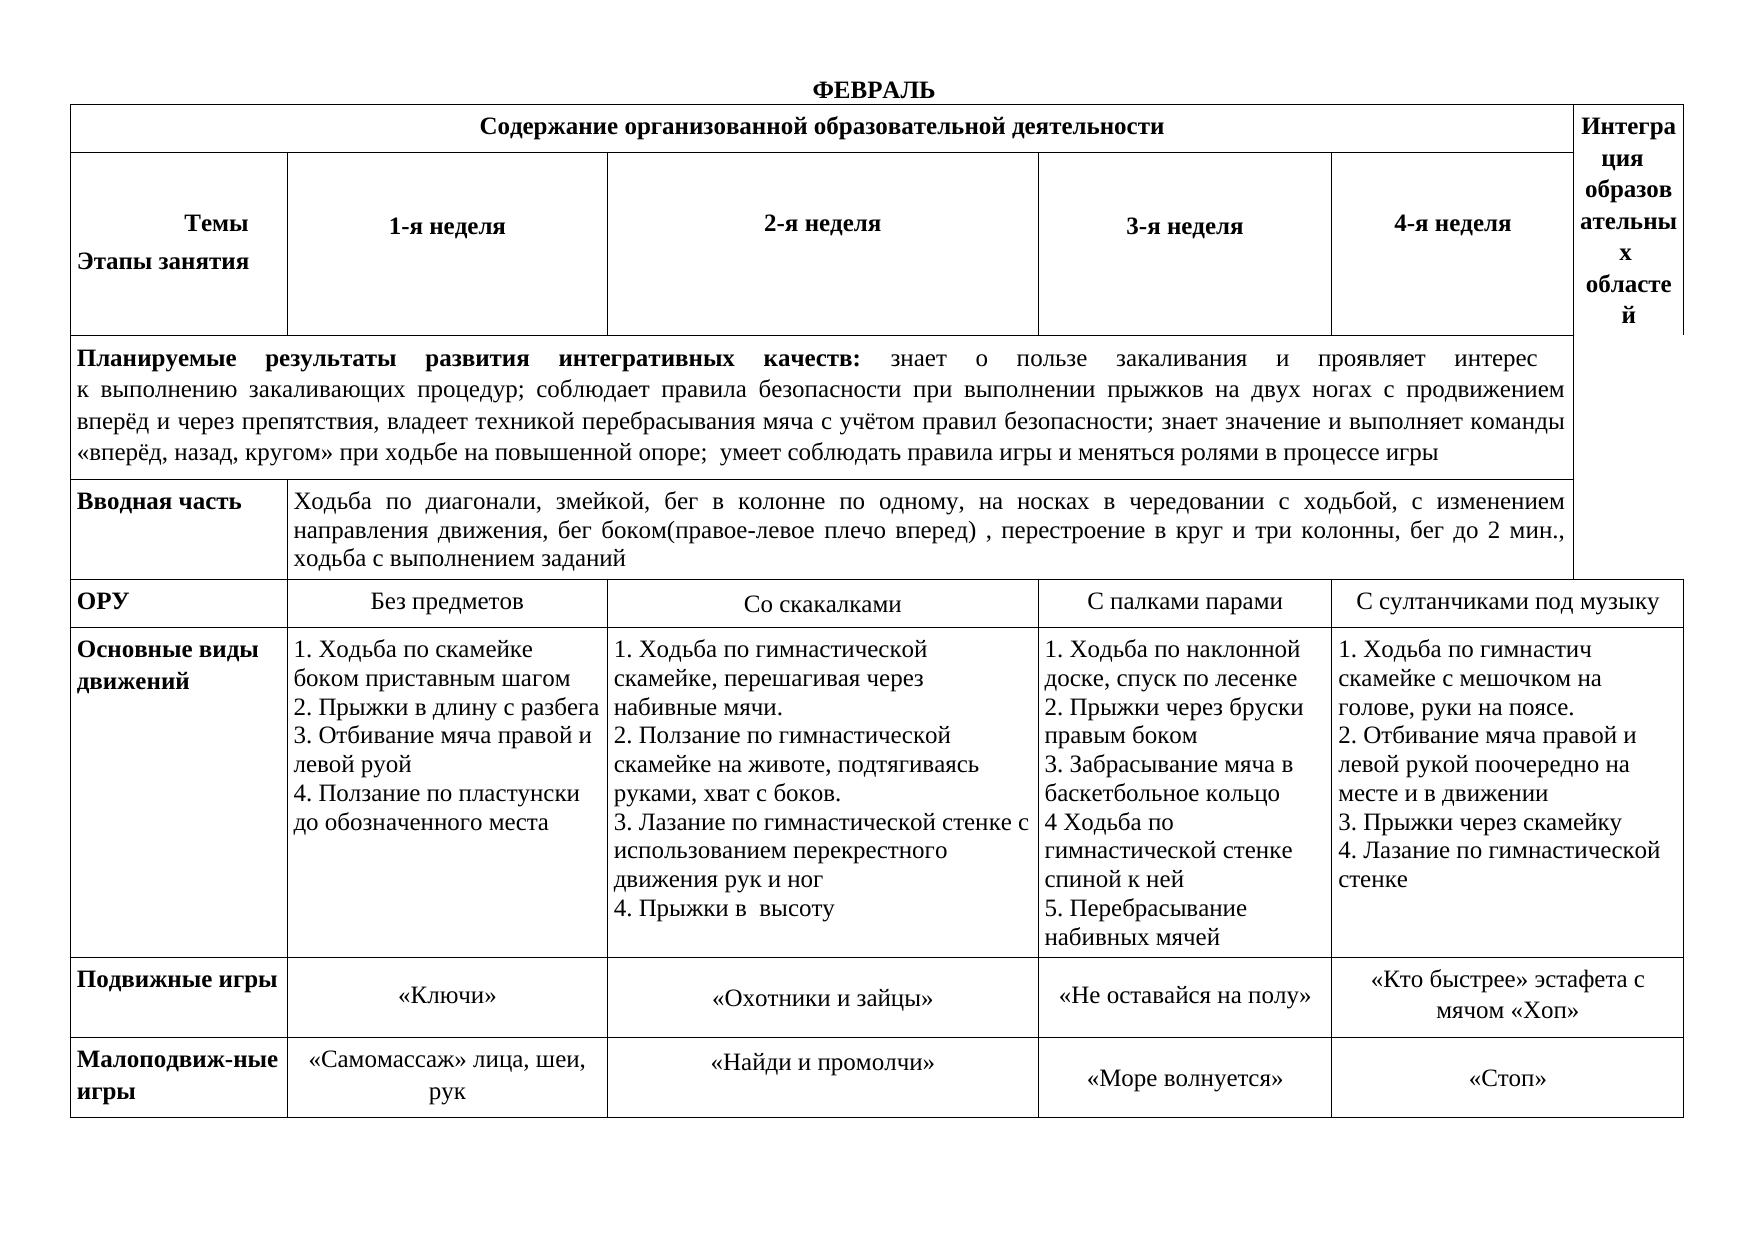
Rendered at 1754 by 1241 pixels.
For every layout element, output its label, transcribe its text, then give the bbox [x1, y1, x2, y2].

table_cell 1. Ходьба по скамейке боком приставным шагом 2. Прыжки в длину с разбега 3. Отбивание мяча правой и левой руой 4. Ползание по пластунски до обозначенного места [288, 628, 607, 957]
table_cell 4-я неделя [1332, 153, 1573, 335]
table_cell «Море волнуется» [1039, 1038, 1331, 1117]
table_cell 1. Ходьба по наклонной доске, спуск по лесенке 2. Прыжки через бруски правым боком 3. Забрасывание мяча в баскетбольное кольцо 4 Ходьба по гимнастической стенке спиной к ней 5. Перебрасывание набивных мячей [1039, 628, 1331, 957]
table_cell С султанчиками под музыку [1332, 580, 1683, 627]
table_cell «Охотники и зайцы» [608, 958, 1038, 1037]
table_cell 3-я неделя [1039, 153, 1331, 335]
table_cell 1. Ходьба по гимнастич скамейке с мешочком на голове, руки на поясе. 2. Отбивание мяча правой и левой рукой поочередно на месте и в движении 3. Прыжки через скамейку 4. Лазание по гимнастической стенке [1332, 628, 1683, 957]
table_cell ОРУ [71, 580, 287, 627]
table_cell 2-я неделя [608, 153, 1038, 335]
table_cell Ходьба по диагонали, змейкой, бег в колонне по одному, на носках в чередовании с ходьбой, с изменением направления движения, бег боком(правое-левое плечо вперед) , перестроение в круг и три колонны, бег до 2 мин., ходьба с выполнением заданий [288, 480, 1573, 578]
table_cell «Ключи» [288, 958, 607, 1037]
table_cell [1574, 479, 1683, 578]
table_cell Вводная часть [71, 480, 287, 578]
table_cell «Не оставайся на полу» [1039, 958, 1331, 1037]
table_cell [1574, 335, 1683, 479]
table_cell 1-я неделя [288, 153, 607, 335]
table_cell Темы Этапы занятия [71, 153, 287, 335]
table_cell «Самомассаж» лица, шеи, рук [288, 1038, 607, 1117]
text ФЕВРАЛЬ [75, 75, 1679, 104]
table_cell Подвижные игры [71, 958, 287, 1037]
table_cell Со скакалками [608, 580, 1038, 627]
table_cell «Найди и промолчи» [608, 1038, 1038, 1117]
table_cell «Стоп» [1332, 1038, 1683, 1117]
table_cell Планируемые результаты развития интегративных качеств: знает о пользе закаливания и проявляет интерес к выполнению закаливающих процедур; соблюдает правила безопасности при выполнении прыжков на двух ногах с продвижением вперёд и через препятствия, владеет техникой перебрасывания мяча с учётом правил безопасности; знает значение и выполняет команды «вперёд, назад, кругом» при ходьбе на повышенной опоре; умеет соблюдать правила игры и меняться ролями в процессе игры [71, 336, 1573, 479]
table_cell «Кто быстрее» эстафета с мячом «Хоп» [1332, 958, 1683, 1037]
table_header Содержание организованной образовательной деятельности [71, 105, 1573, 152]
table_cell Без предметов [288, 580, 607, 627]
table_cell Малоподвиж-ные игры [71, 1038, 287, 1117]
table_cell 1. Ходьба по гимнастической скамейке, перешагивая через набивные мячи. 2. Ползание по гимнастической скамейке на животе, подтягиваясь руками, хват с боков. 3. Лазание по гимнастической стенке с использованием перекрестного движения рук и ног 4. Прыжки в высоту [608, 628, 1038, 957]
table_cell Основные виды движений [71, 628, 287, 957]
table_cell С палками парами [1039, 580, 1331, 627]
table_header Интеграция образовательных областей [1574, 105, 1683, 335]
